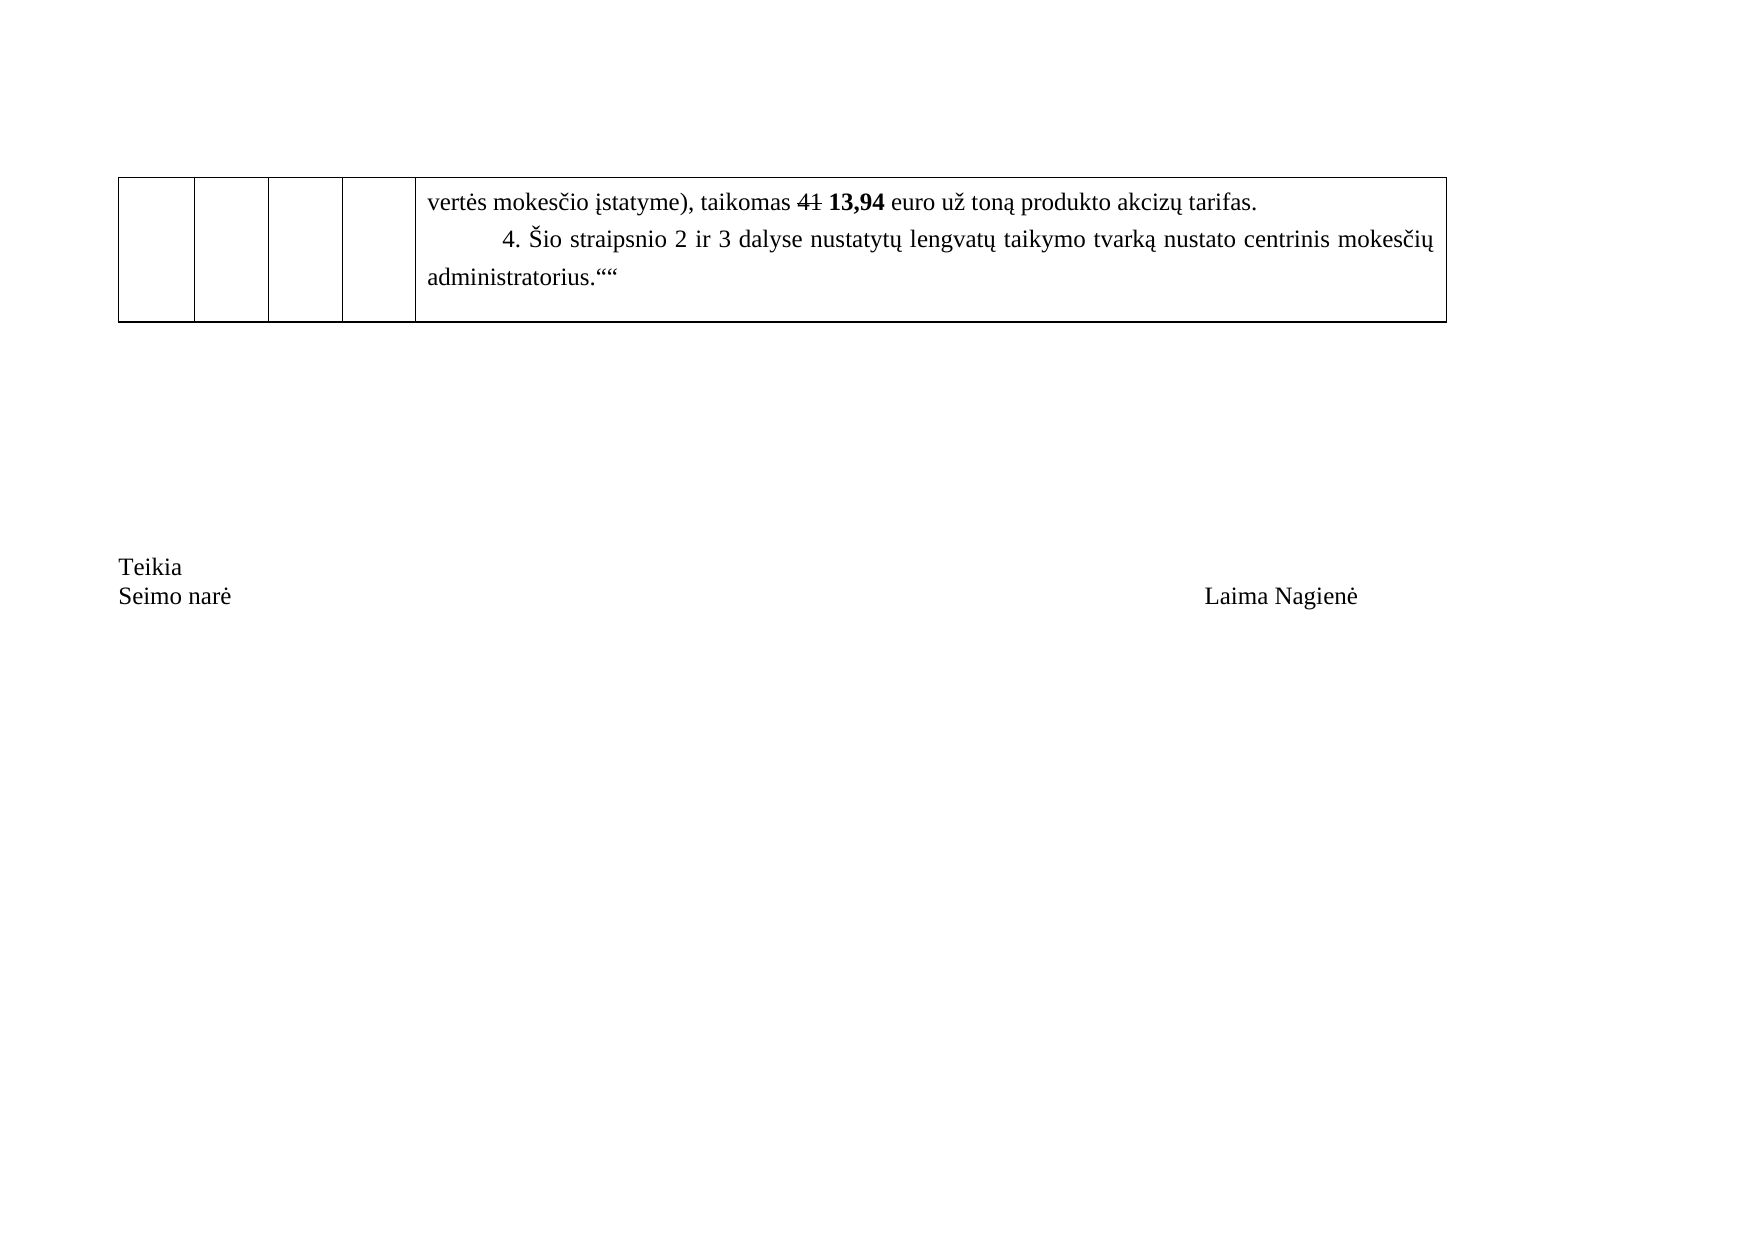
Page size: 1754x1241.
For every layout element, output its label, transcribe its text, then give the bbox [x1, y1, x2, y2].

table_cell [343, 178, 415, 321]
table_cell [195, 178, 268, 321]
table_cell vertės mokesčio įstatyme), taikomas 41 13,94 euro už toną produkto akcizų tarifas. 4. Šio straipsnio 2 ir 3 dalyse nustatytų lengvatų taikymo tvarką nustato centrinis mokesčių administratorius.““ [416, 178, 1446, 321]
text Teikia [118, 552, 1636, 581]
table_cell [269, 178, 342, 321]
table_cell [119, 178, 194, 321]
text Seimo narė Laima Nagienė [118, 581, 1636, 610]
